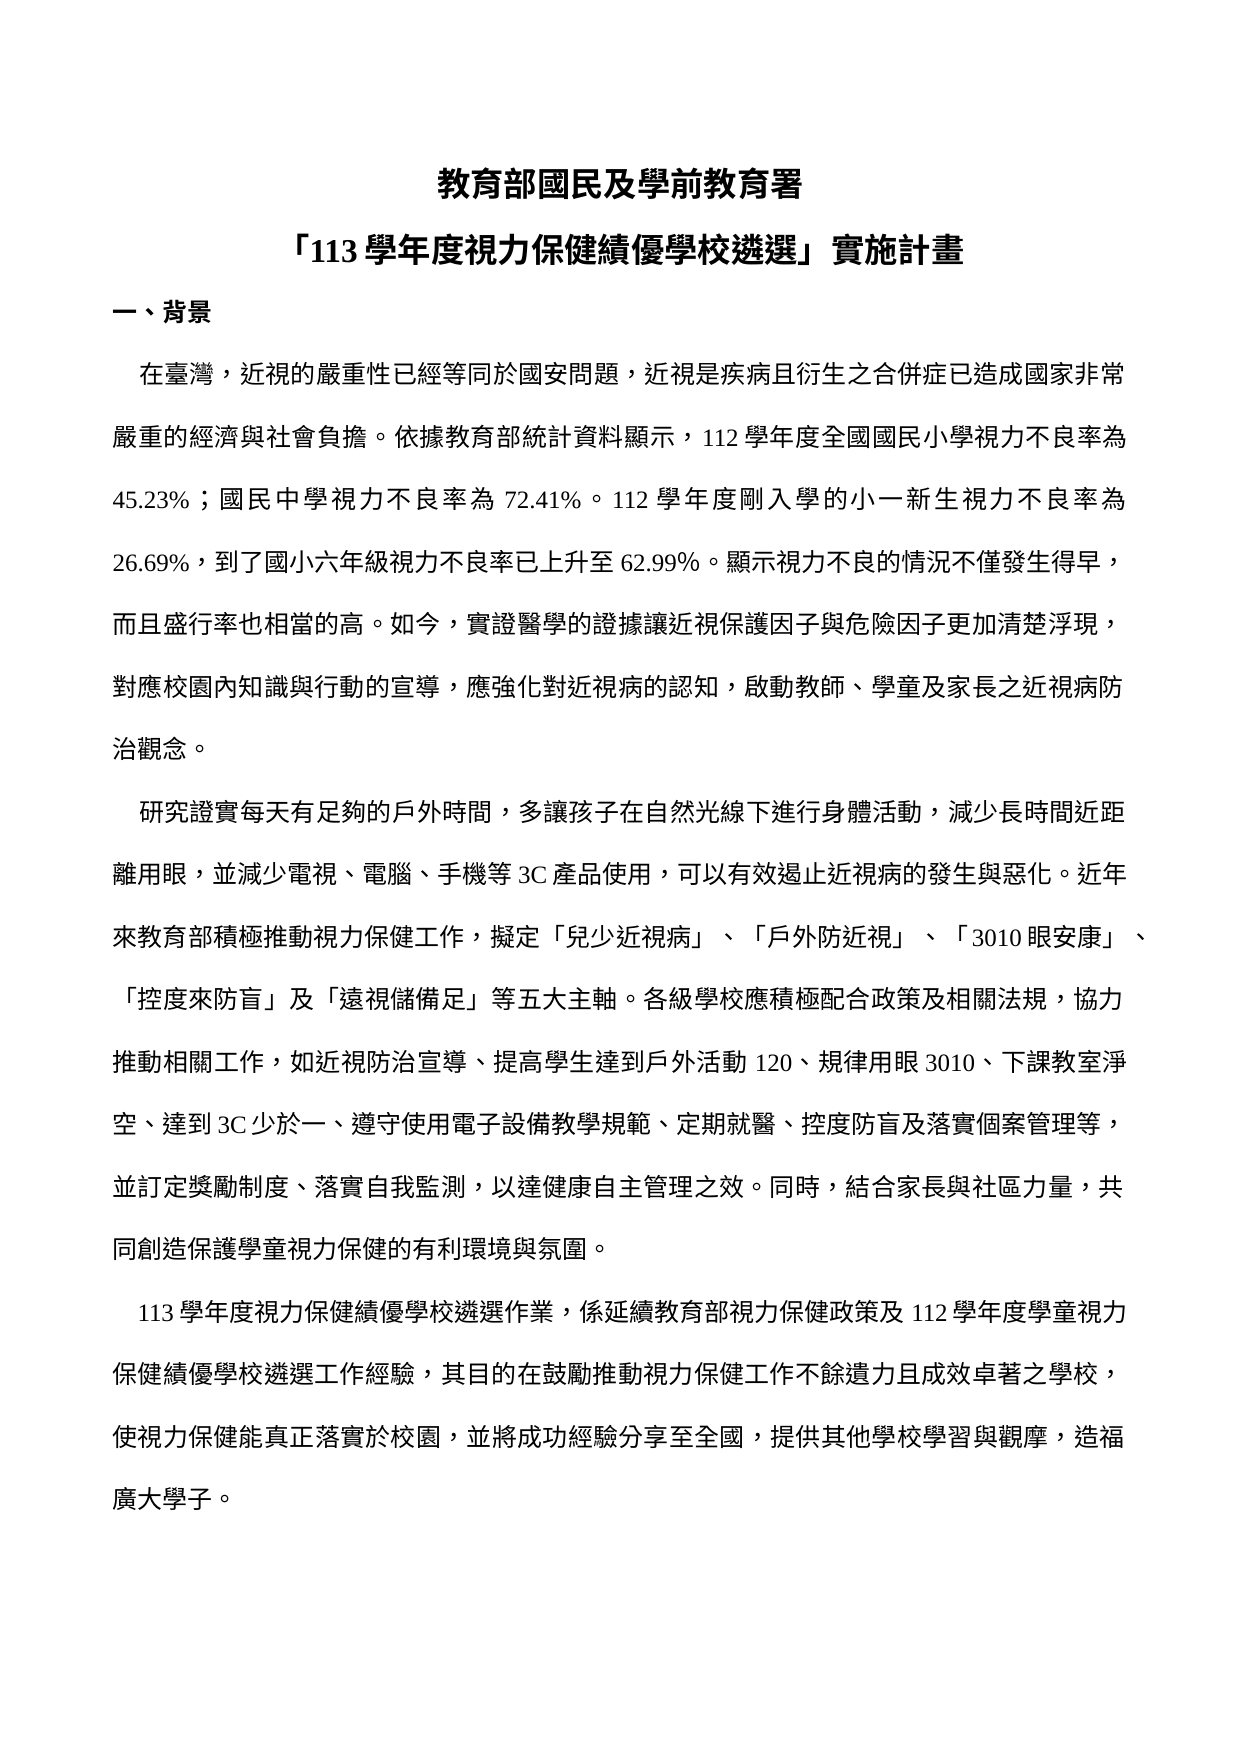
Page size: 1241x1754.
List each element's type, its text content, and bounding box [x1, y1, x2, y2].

text 在臺灣，近視的嚴重性已經等同於國安問題，近視是疾病且衍生之合併症已造成國家非常嚴重的經濟與社會負擔。依據教育部統計資料顯示，112學年度全國國民小學視力不良率為45.23%；國民中學視力不良率為72.41%。112學年度剛入學的小一新生視力不良率為26.69%，到了國小六年級視力不良率已上升至62.99％。顯示視力不良的情況不僅發生得早，而且盛行率也相當的高。如今，實證醫學的證據讓近視保護因子與危險因子更加清楚浮現，對應校園內知識與行動的宣導，應強化對近視病的認知，啟動教師、學童及家長之近視病防治觀念。 [112, 331, 1128, 769]
text 研究證實每天有足夠的戶外時間，多讓孩子在自然光線下進行身體活動，減少長時間近距離用眼，並減少電視、電腦、手機等3C產品使用，可以有效遏止近視病的發生與惡化。近年來教育部積極推動視力保健工作，擬定「兒少近視病」、「戶外防近視」、「3010眼安康」、「控度來防盲」及「遠視儲備足」等五大主軸。各級學校應積極配合政策及相關法規，協力推動相關工作，如近視防治宣導、提高學生達到戶外活動120、規律用眼3010、下課教室淨空、達到3C少於一、遵守使用電子設備教學規範、定期就醫、控度防盲及落實個案管理等，並訂定獎勵制度、落實自我監測，以達健康自主管理之效。同時，結合家長與社區力量，共同創造保護學童視力保健的有利環境與氛圍。 [112, 769, 1128, 1269]
text 一、背景 [112, 269, 1128, 331]
text 113學年度視力保健績優學校遴選作業，係延續教育部視力保健政策及112學年度學童視力保健績優學校遴選工作經驗，其目的在鼓勵推動視力保健工作不餘遺力且成效卓著之學校，使視力保健能真正落實於校園，並將成功經驗分享至全國，提供其他學校學習與觀摩，造福廣大學子。 [112, 1269, 1128, 1519]
text 「113學年度視力保健績優學校遴選」實施計畫 [112, 206, 1128, 269]
text 教育部國民及學前教育署 [112, 158, 1128, 206]
